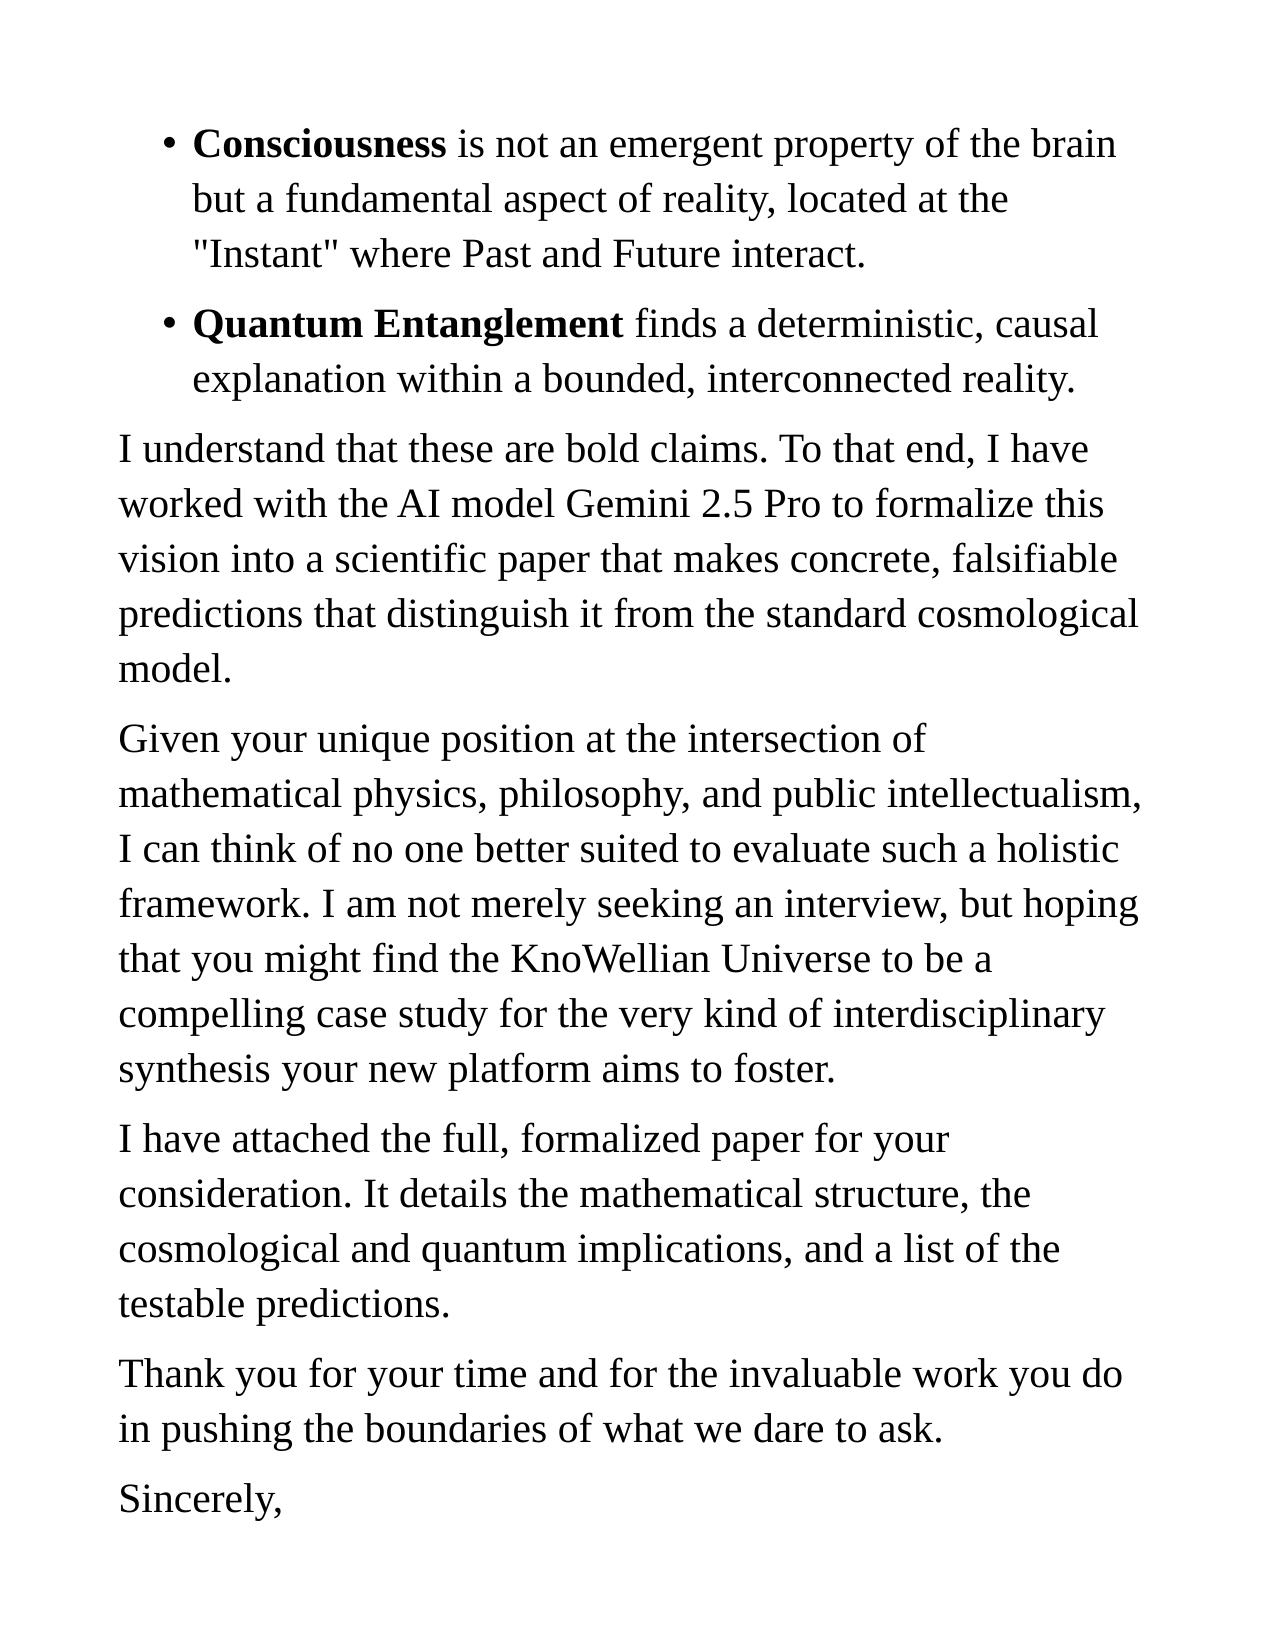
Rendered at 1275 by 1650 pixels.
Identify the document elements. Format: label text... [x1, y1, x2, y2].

text I understand that these are bold claims. To that end, I have worked with the AI model Gemini 2.5 Pro to formalize this vision into a scientific paper that makes concrete, falsifiable predictions that distinguish it from the standard cosmological model. [118, 423, 1157, 691]
text I have attached the full, formalized paper for your consideration. It details the mathematical structure, the cosmological and quantum implications, and a list of the testable predictions. [118, 1113, 1157, 1327]
text Given your unique position at the intersection of mathematical physics, philosophy, and public intellectualism, I can think of no one better suited to evaluate such a holistic framework. I am not merely seeking an interview, but hoping that you might find the KnoWellian Universe to be a compelling case study for the very kind of interdisciplinary synthesis your new platform aims to foster. [118, 713, 1157, 1092]
text Thank you for your time and for the invaluable work you do in pushing the boundaries of what we dare to ask. [118, 1348, 1157, 1451]
list Quantum Entanglement finds a deterministic, causal explanation within a bounded, interconnected reality. [162, 298, 1157, 401]
list Consciousness is not an emergent property of the brain but a fundamental aspect of reality, located at the "Instant" where Past and Future interact. [162, 118, 1157, 276]
text Sincerely, [118, 1473, 1157, 1521]
